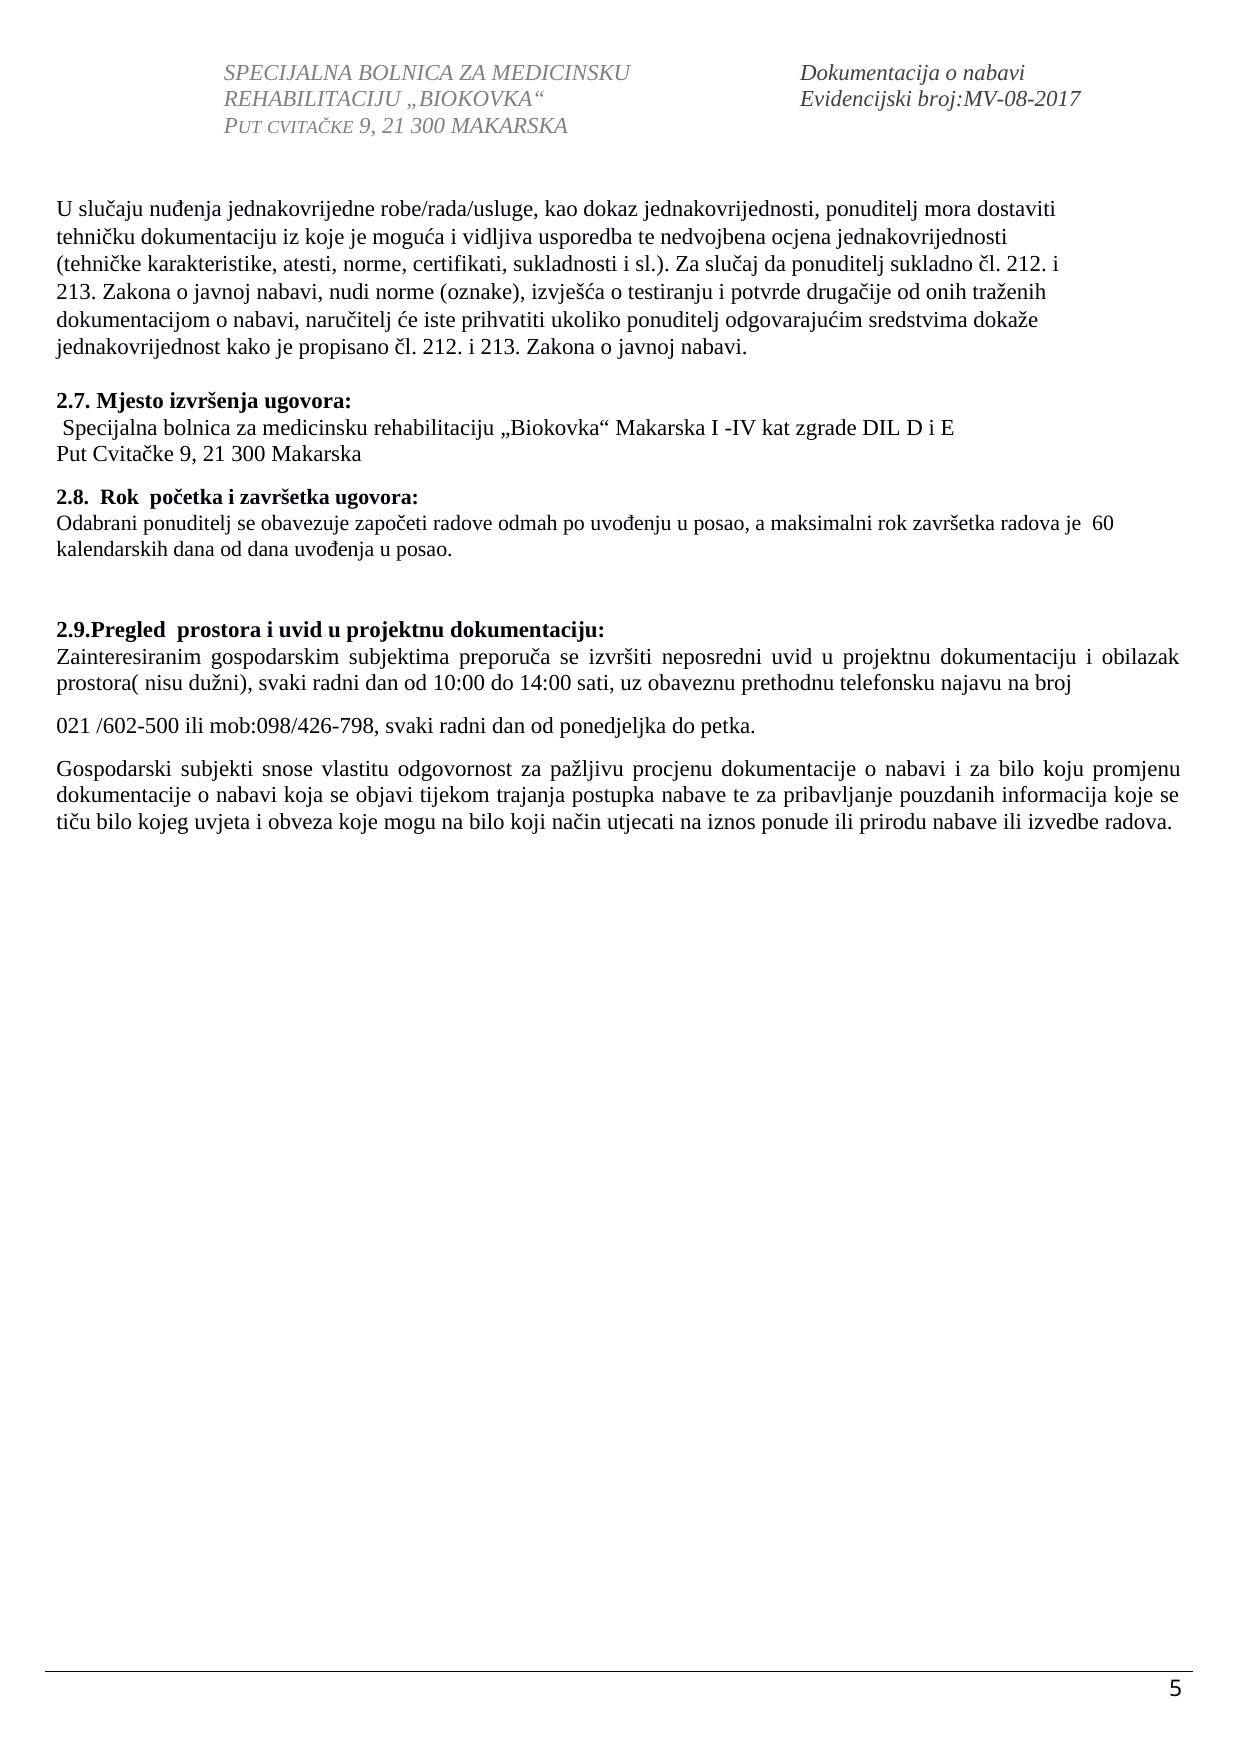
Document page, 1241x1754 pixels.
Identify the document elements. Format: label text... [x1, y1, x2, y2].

text 2.9.Pregled prostora i uvid u projektnu dokumentaciju: [56, 616, 1182, 643]
text 213. Zakona o javnoj nabavi, nudi norme (oznake), izvješća o testiranju i potvrde drugačije od onih traženih [56, 278, 1182, 304]
text Specijalna bolnica za medicinsku rehabilitaciju „Biokovka“ Makarska I -IV kat zgrade DIL D i E [56, 414, 1182, 440]
text 021 /602-500 ili mob:098/426-798, svaki radni dan od ponedjeljka do petka. [56, 712, 1182, 738]
text dokumentacijom o nabavi, naručitelj će iste prihvatiti ukoliko ponuditelj odgovarajućim sredstvima dokaže [56, 306, 1182, 332]
text Odabrani ponuditelj se obavezuje započeti radove odmah po uvođenju u posao, a maksimalni rok završetka radova je 60 kalendarskih dana od dana uvođenja u posao. [56, 509, 1182, 561]
text (tehničke karakteristike, atesti, norme, certifikati, sukladnosti i sl.). Za slučaj da ponuditelj sukladno čl. 212. i [56, 251, 1182, 277]
text jednakovrijednost kako je propisano čl. 212. i 213. Zakona o javnoj nabavi. [56, 333, 1182, 360]
text 2.7. Mjesto izvršenja ugovora: [56, 387, 1182, 414]
text Gospodarski subjekti snose vlastitu odgovornost za pažljivu procjenu dokumentacije o nabavi i za bilo koju promjenu dokumentacije o nabavi koja se objavi tijekom trajanja postupka nabave te za pribavljanje pouzdanih informacija koje se tiču bilo kojeg uvjeta i obveza koje mogu na bilo koji način utjecati na iznos ponude ili prirodu nabave ili izvedbe radova. [56, 755, 1182, 834]
text Zainteresiranim gospodarskim subjektima preporuča se izvršiti neposredni uvid u projektnu dokumentaciju i obilazak prostora( nisu dužni), svaki radni dan od 10:00 do 14:00 sati, uz obaveznu prethodnu telefonsku najavu na broj [56, 643, 1182, 695]
text 2.8. Rok početka i završetka ugovora: [56, 484, 1182, 509]
text U slučaju nuđenja jednakovrijedne robe/rada/usluge, kao dokaz jednakovrijednosti, ponuditelj mora dostaviti [56, 195, 1182, 222]
text Put Cvitačke 9, 21 300 Makarska [56, 440, 1182, 466]
text tehničku dokumentaciju iz koje je moguća i vidljiva usporedba te nedvojbena ocjena jednakovrijednosti [56, 223, 1182, 249]
